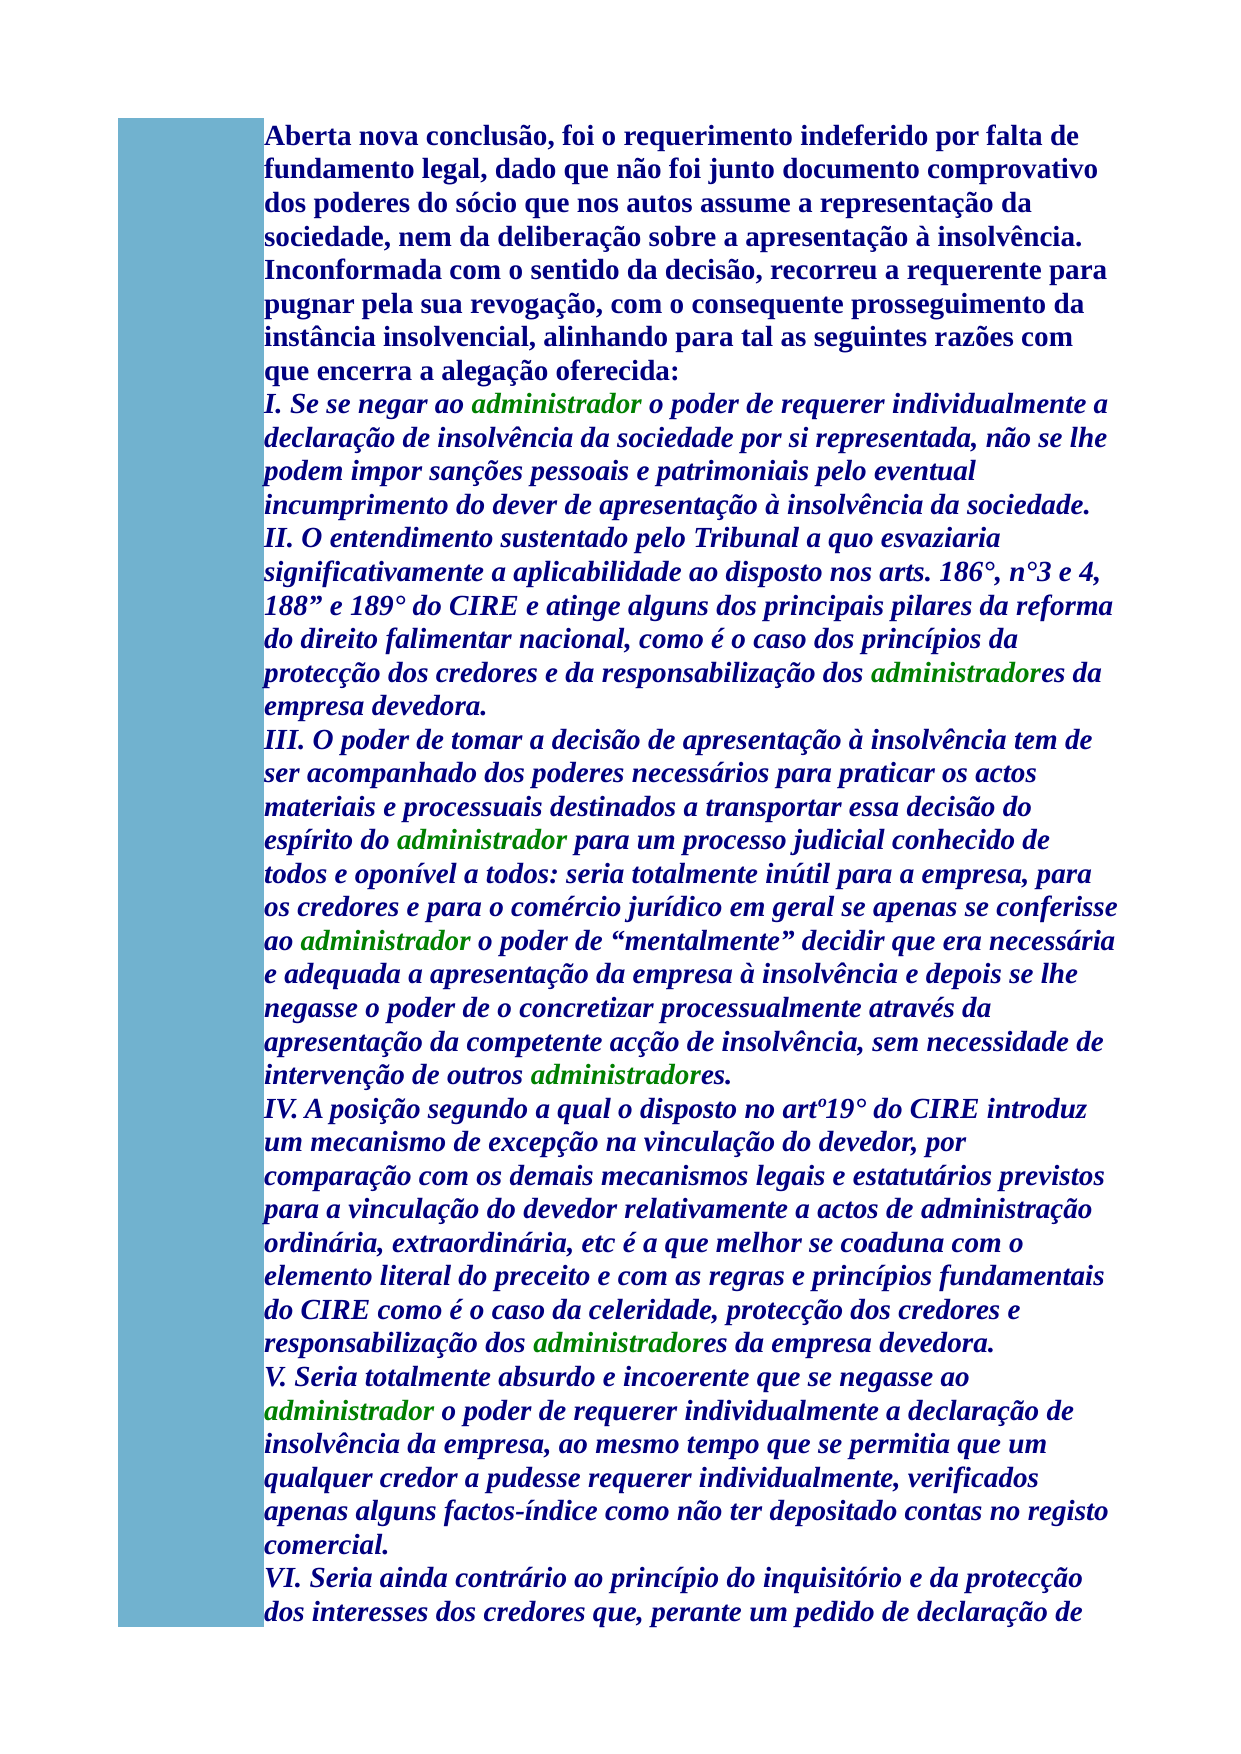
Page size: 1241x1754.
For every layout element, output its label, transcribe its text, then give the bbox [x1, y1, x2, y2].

table_header Aberta nova conclusão, foi o requerimento indeferido por falta de fundamento legal, dado que não foi junto documento comprovativo dos poderes do sócio que nos autos assume a representação da sociedade, nem da deliberação sobre a apresentação à insolvência. Inconformada com o sentido da decisão, recorreu a requerente para pugnar pela sua revogação, com o consequente prosseguimento da instância insolvencial, alinhando para tal as seguintes razões com que encerra a alegação oferecida: I. Se se negar ao administrador o poder de requerer individualmente a declaração de insolvência da sociedade por si representada, não se lhe podem impor sanções pessoais e patrimoniais pelo eventual incumprimento do dever de apresentação à insolvência da sociedade. II. O entendimento sustentado pelo Tribunal a quo esvaziaria significativamente a aplicabilidade ao disposto nos arts. 186°, n°3 e 4, 188” e 189° do CIRE e atinge alguns dos principais pilares da reforma do direito falimentar nacional, como é o caso dos princípios da protecção dos credores e da responsabilização dos administradores da empresa devedora. III. O poder de tomar a decisão de apresentação à insolvência tem de ser acompanhado dos poderes necessários para praticar os actos materiais e processuais destinados a transportar essa decisão do espírito do administrador para um processo judicial conhecido de todos e oponível a todos: seria totalmente inútil para a empresa, para os credores e para o comércio jurídico em geral se apenas se conferisse ao administrador o poder de “mentalmente” decidir que era necessária e adequada a apresentação da empresa à insolvência e depois se lhe negasse o poder de o concretizar processualmente através da apresentação da competente acção de insolvência, sem necessidade de intervenção de outros administradores. IV. A posição segundo a qual o disposto no artº19° do CIRE introduz um mecanismo de excepção na vinculação do devedor, por comparação com os demais mecanismos legais e estatutários previstos para a vinculação do devedor relativamente a actos de administração ordinária, extraordinária, etc é a que melhor se coaduna com o elemento literal do preceito e com as regras e princípios fundamentais do CIRE como é o caso da celeridade, protecção dos credores e responsabilização dos administradores da empresa devedora. V. Seria totalmente absurdo e incoerente que se negasse ao administrador o poder de requerer individualmente a declaração de insolvência da empresa, ao mesmo tempo que se permitia que um qualquer credor a pudesse requerer individualmente, verificados apenas alguns factos-índice como não ter depositado contas no registo comercial. VI. Seria ainda contrário ao princípio do inquisitório e da protecção dos interesses dos credores que, perante um pedido de declaração de [264, 118, 1122, 1627]
table_header [118, 118, 264, 1627]
